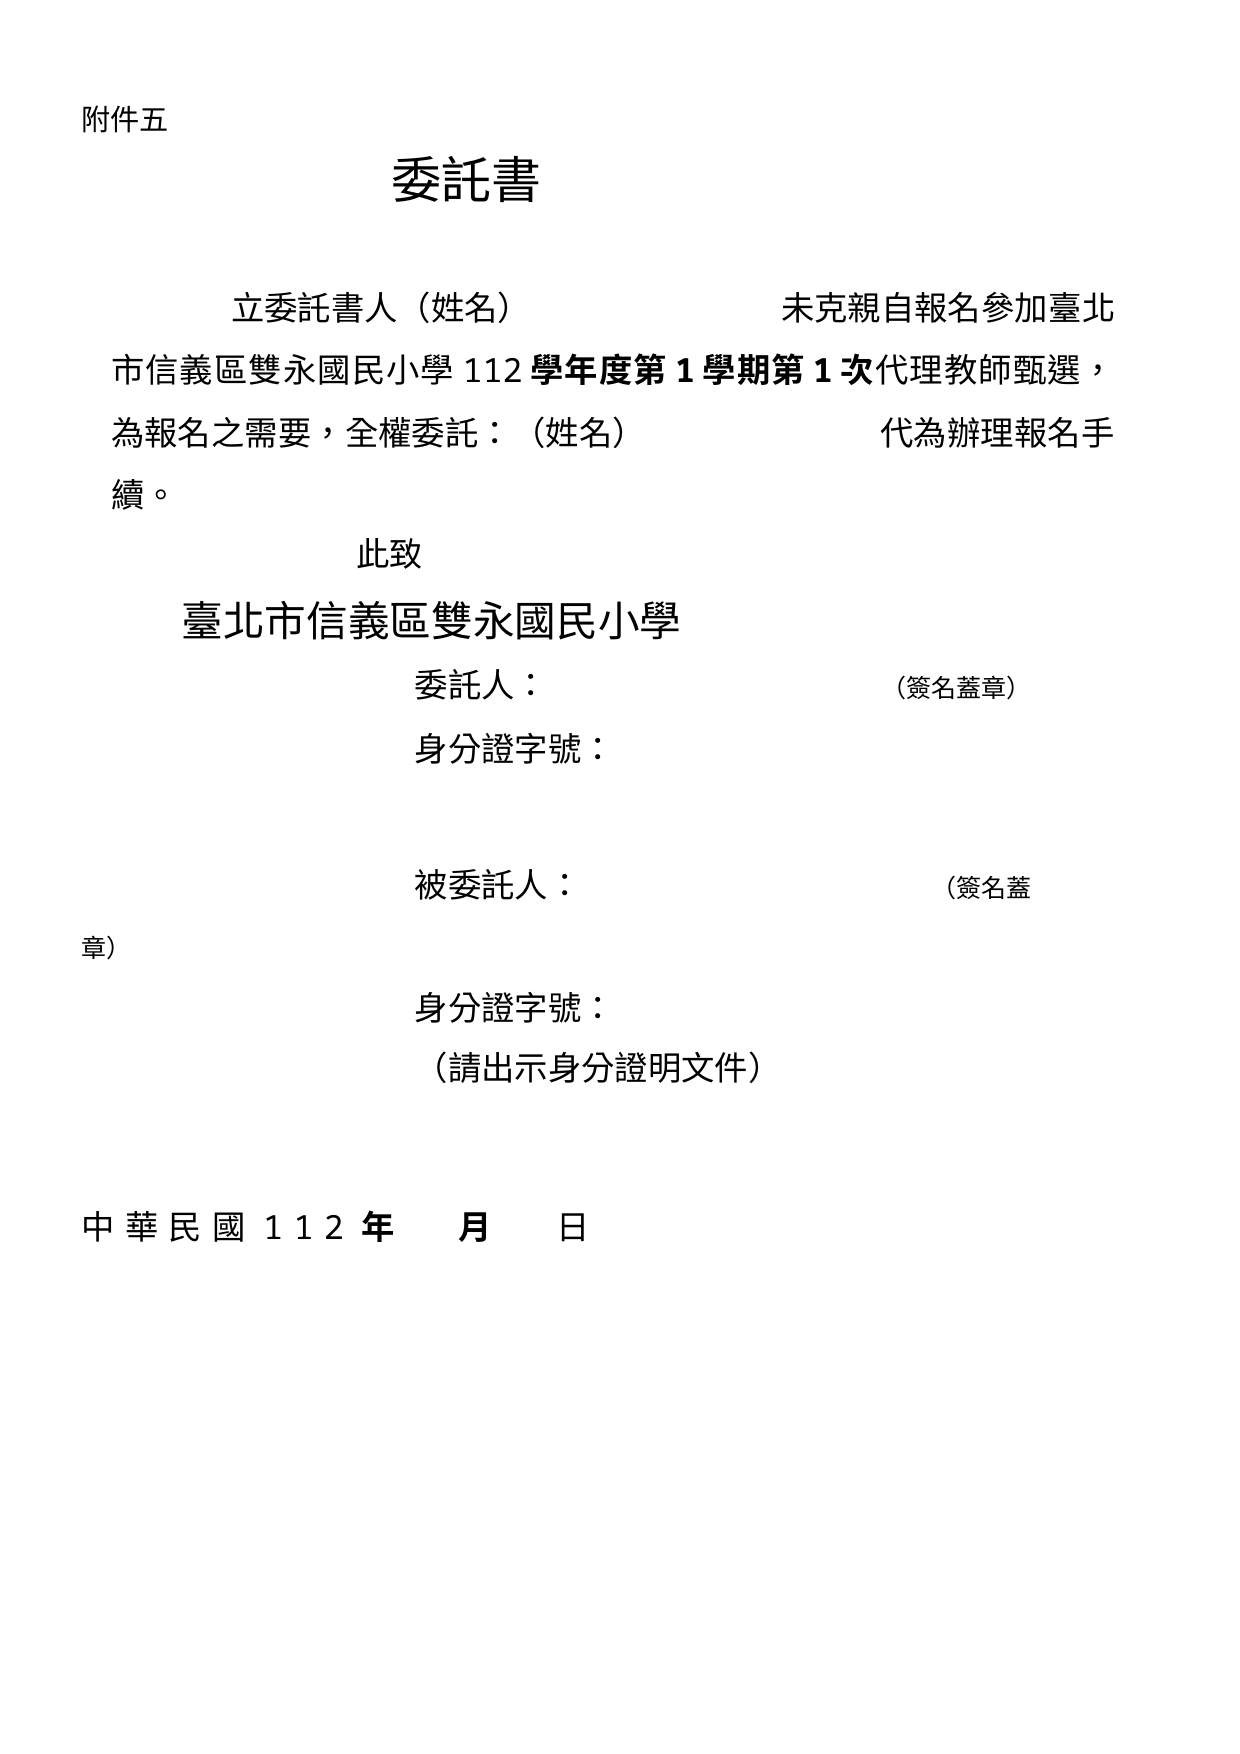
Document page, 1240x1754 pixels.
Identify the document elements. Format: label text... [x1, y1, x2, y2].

text 被委託人： （簽名蓋章） [81, 848, 1060, 965]
text （請出示身分證明文件） [81, 1042, 1060, 1090]
text 中華民國112年 月 日 [81, 1200, 1160, 1249]
text 附件五 [81, 89, 1125, 141]
text 身分證字號： [81, 978, 1060, 1030]
text 委託書 [181, 141, 776, 213]
text 臺北市信義區雙永國民小學 [181, 588, 1060, 648]
text 委託人： （簽名蓋章） [81, 648, 1060, 707]
text 立委託書人（姓名） 未克親自報名參加臺北市信義區雙永國民小學112學年度第1學期第1次代理教師甄選，為報名之需要，全權委託：（姓名） 代為辦理報名手續。 [111, 267, 1116, 517]
text 此致 [256, 517, 1060, 576]
text 身分證字號： [81, 719, 1060, 771]
